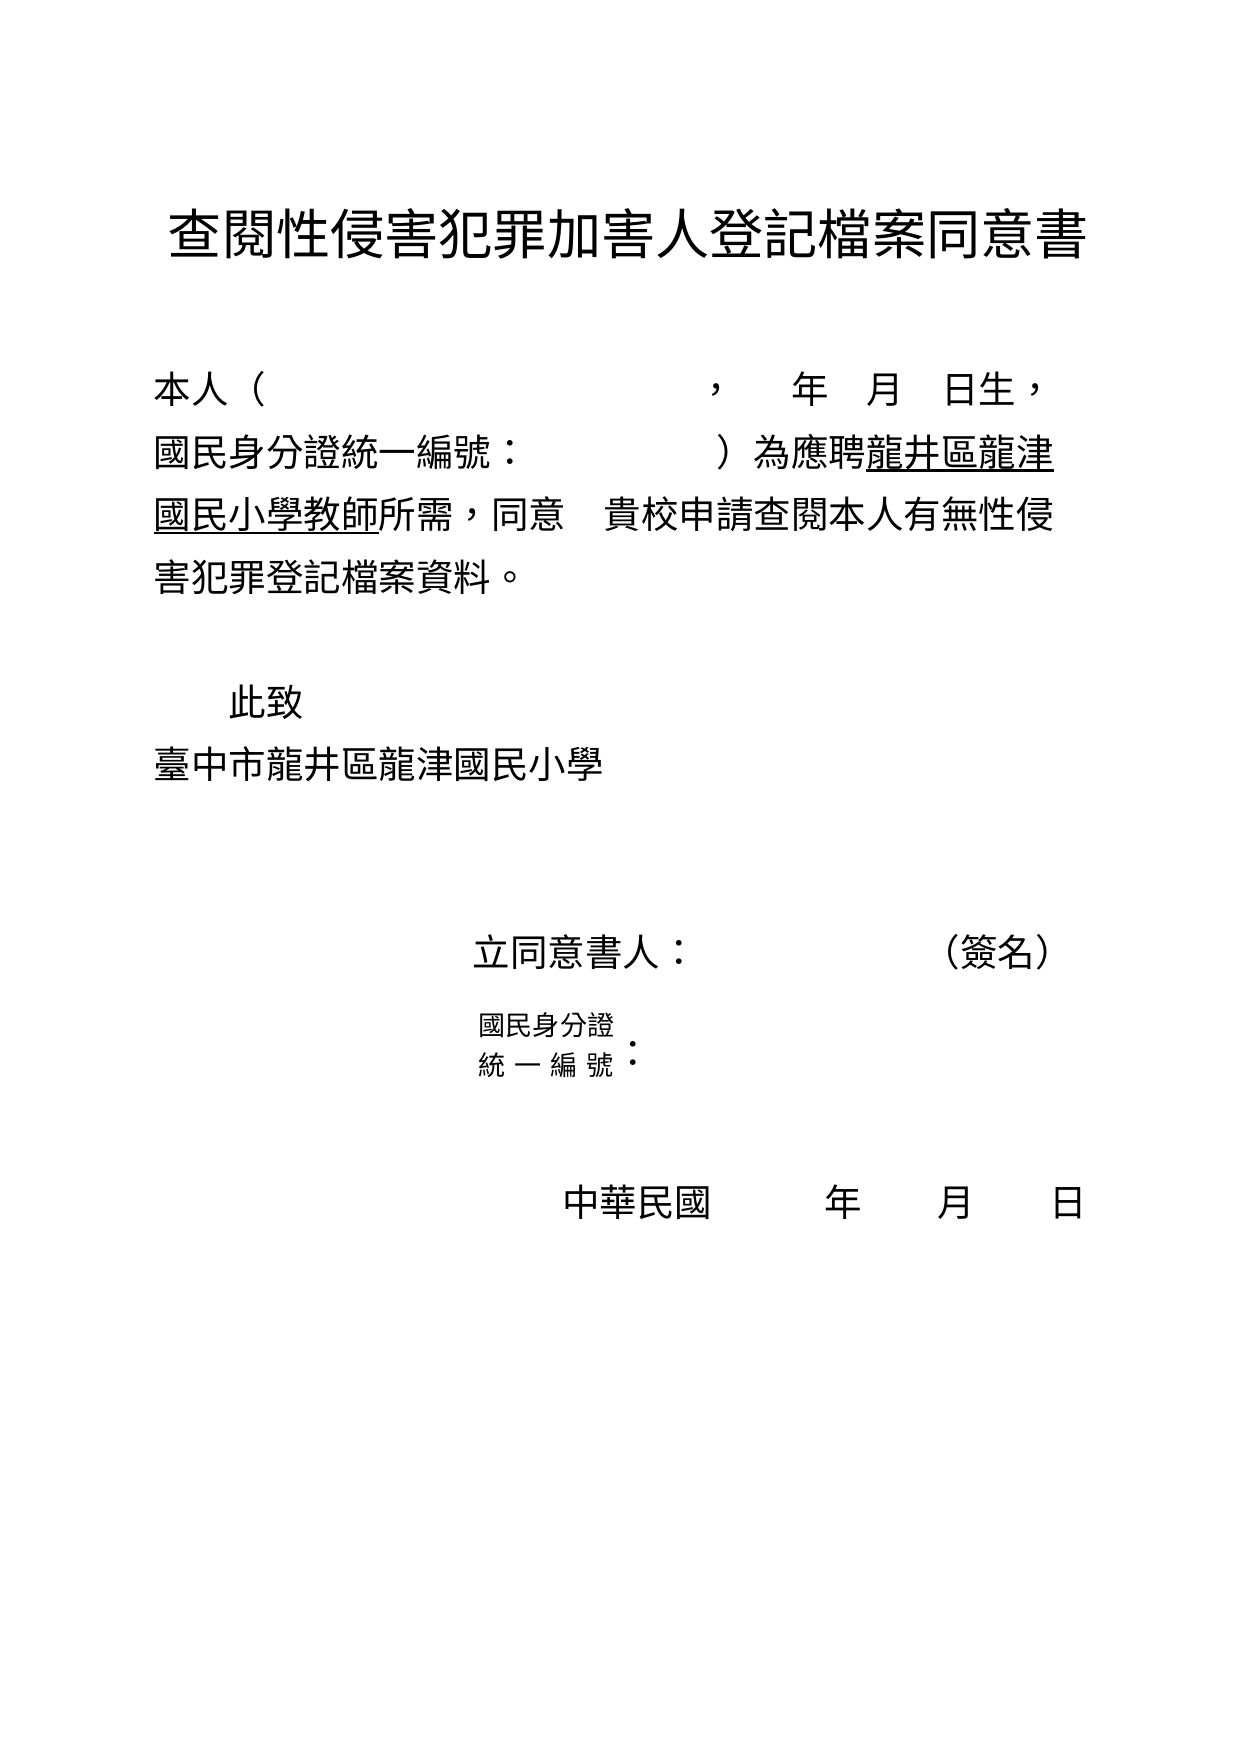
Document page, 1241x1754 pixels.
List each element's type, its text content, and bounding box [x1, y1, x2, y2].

text 臺中市龍井區龍津國民小學 [153, 721, 1087, 783]
text 國民身分證統一編號： [153, 971, 1087, 1096]
text 此致 [153, 658, 1087, 721]
text 本人（ ， 年 月 日生，國民身分證統一編號： ）為應聘龍井區龍津國民小學教師所需，同意 貴校申請查閱本人有無性侵害犯罪登記檔案資料。 [153, 346, 1087, 596]
text 查閱性侵害犯罪加害人登記檔案同意書 [153, 158, 1103, 283]
text 中華民國 年 月 日 [153, 1158, 1087, 1221]
text 立同意書人： （簽名） [153, 908, 1087, 971]
